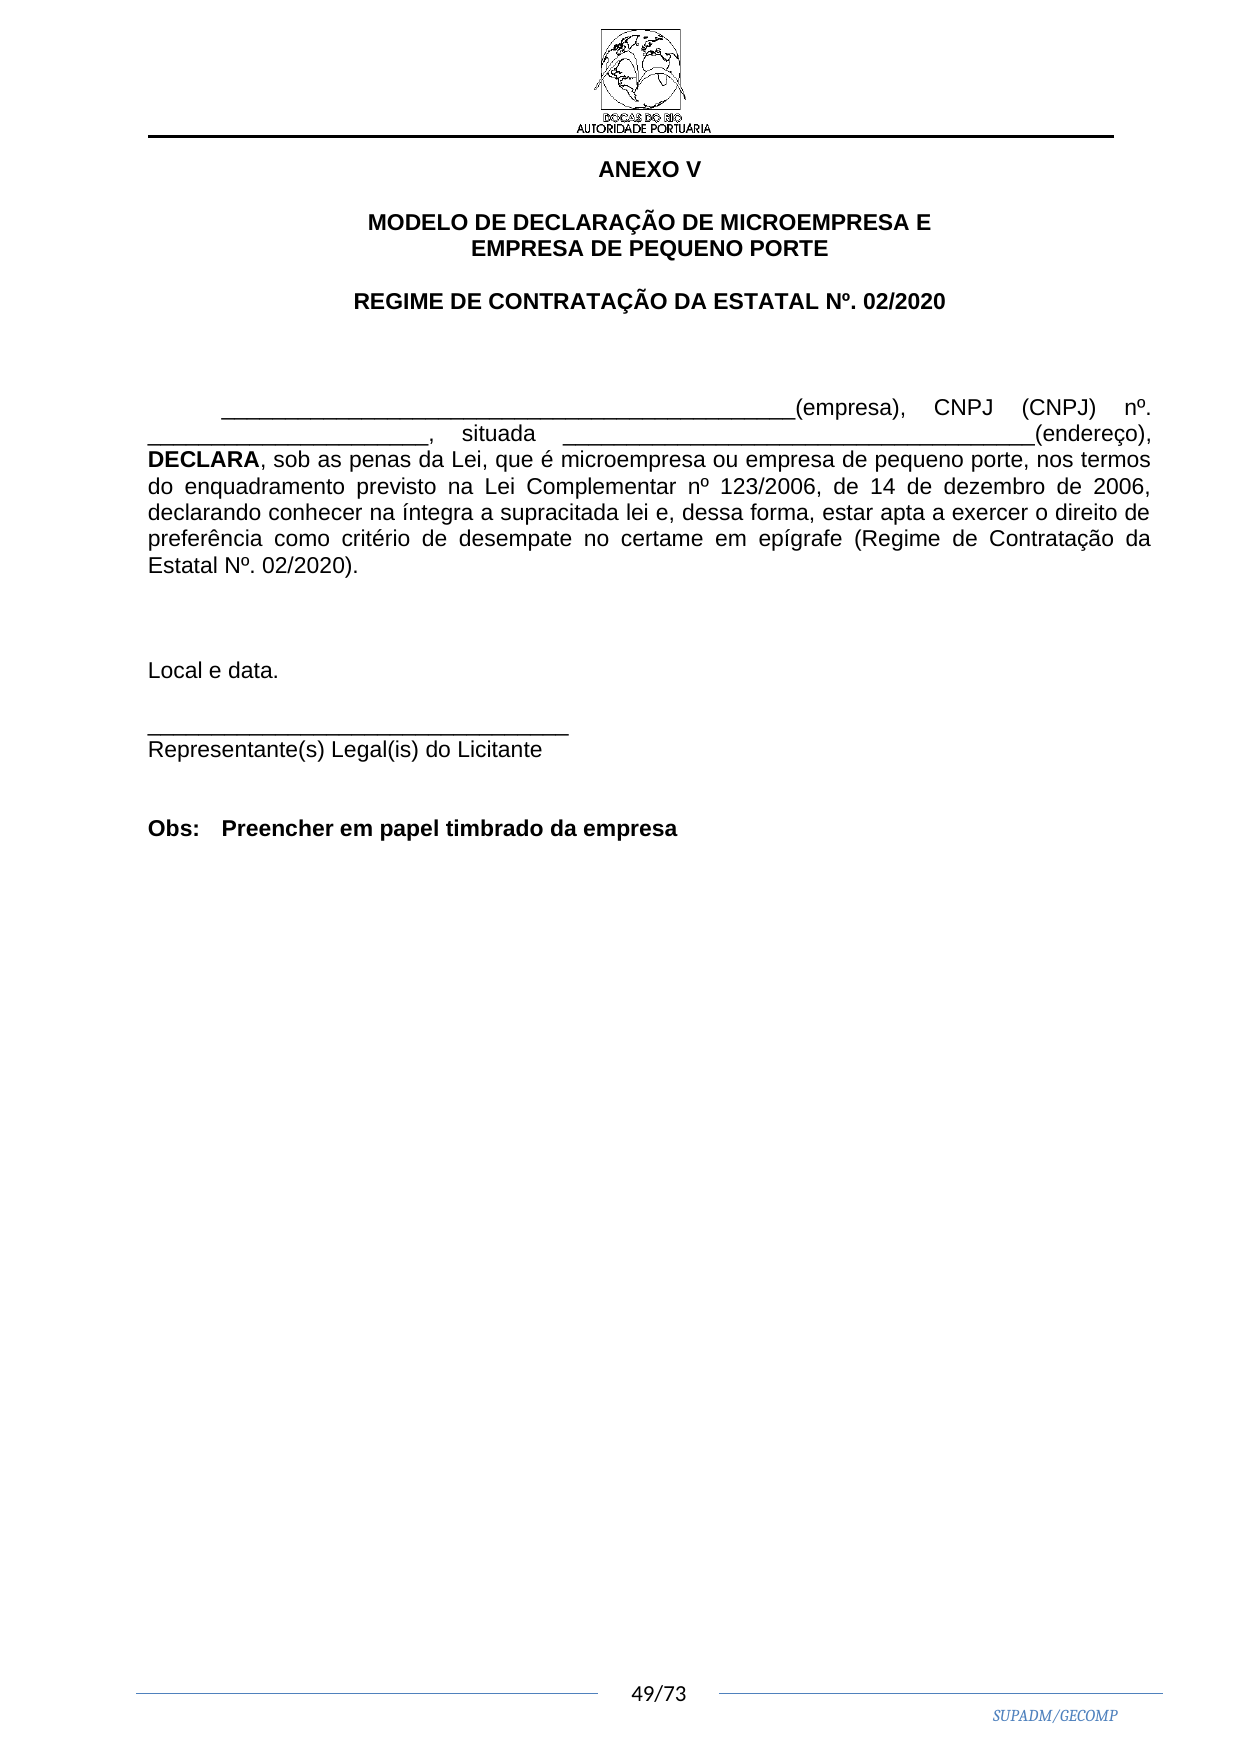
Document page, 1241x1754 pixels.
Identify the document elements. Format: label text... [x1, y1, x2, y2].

text EMPRESA DE PEQUENO PORTE [148, 235, 1152, 262]
picture [576, 29, 711, 133]
text REGIME DE CONTRATAÇÃO DA ESTATAL Nº. 02/2020 [148, 288, 1152, 314]
text Local e data. [148, 657, 1152, 683]
text _________________________________ [148, 710, 1152, 736]
text _____________________________________________(empresa), CNPJ (CNPJ) nº. ______________________, situada _____________________________________(endereço), DECLARA, sob as penas da Lei, que é microempresa ou empresa de pequeno porte, nos termos do enquadramento previsto na Lei Complementar nº 123/2006, de 14 de dezembro de 2006, declarando conhecer na íntegra a supracitada lei e, dessa forma, estar apta a exercer o direito de preferência como critério de desempate no certame em epígrafe (Regime de Contratação da Estatal Nº. 02/2020). [148, 393, 1152, 578]
text Representante(s) Legal(is) do Licitante [148, 736, 1152, 762]
text Obs: Preencher em papel timbrado da empresa [148, 815, 1152, 842]
text MODELO DE DECLARAÇÃO DE MICROEMPRESA E [148, 209, 1152, 235]
text ANEXO V [148, 156, 1152, 183]
